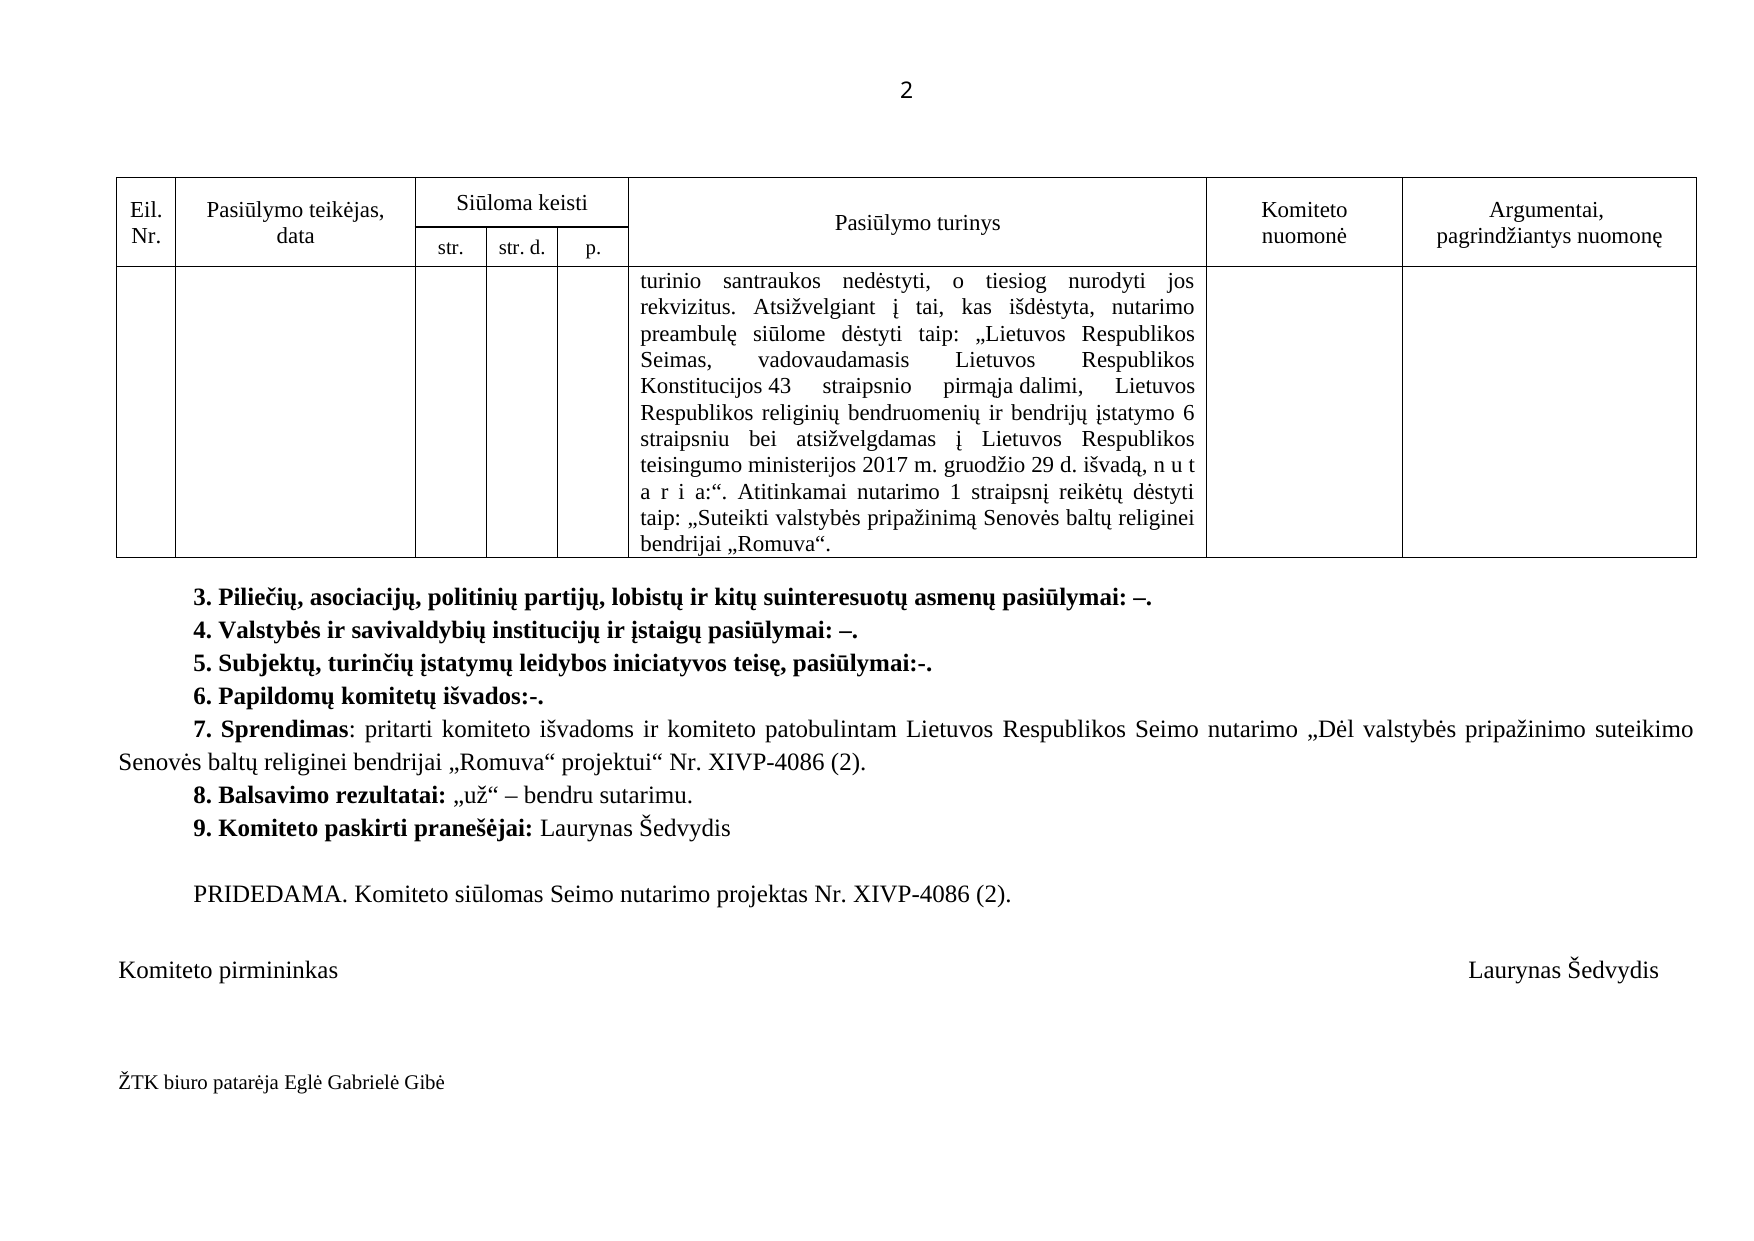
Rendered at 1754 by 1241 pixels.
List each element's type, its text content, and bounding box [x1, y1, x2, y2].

table_cell [416, 267, 486, 557]
table_header Eil. Nr. [117, 178, 175, 266]
table_cell [176, 267, 415, 557]
table_cell [1207, 267, 1402, 557]
text ŽTK biuro patarėja Eglė Gabrielė Gibė [118, 1070, 1695, 1094]
text 8. Balsavimo rezultatai: „už“ – bendru sutarimu. [193, 780, 1695, 809]
table_header Komiteto nuomonė [1207, 178, 1402, 266]
table_cell turinio santraukos nedėstyti, o tiesiog nurodyti jos rekvizitus. Atsižvelgiant į tai, kas išdėstyta, nutarimo preambulę siūlome dėstyti taip: „Lietuvos Respublikos Seimas, vadovaudamasis Lietuvos Respublikos Konstitucijos 43 straipsnio pirmąja dalimi, Lietuvos Respublikos religinių bendruomenių ir bendrijų įstatymo 6 straipsniu bei atsižvelgdamas į Lietuvos Respublikos teisingumo ministerijos 2017 m. gruodžio 29 d. išvadą, n u t a r i a:“. Atitinkamai nutarimo 1 straipsnį reikėtų dėstyti taip: „Suteikti valstybės pripažinimą Senovės baltų religinei bendrijai „Romuva“. [629, 267, 1206, 557]
text Komiteto pirmininkas Laurynas Šedvydis [118, 955, 1695, 984]
text 6. Papildomų komitetų išvados:-. [118, 681, 1695, 710]
table_header Argumentai, pagrindžiantys nuomonę [1403, 178, 1696, 266]
table_cell [1403, 267, 1696, 557]
table_cell [487, 267, 557, 557]
table_header Siūloma keisti [416, 178, 628, 226]
table_header Pasiūlymo teikėjas, data [176, 178, 415, 266]
table_cell str. d. [487, 228, 557, 266]
table_header Pasiūlymo turinys [629, 178, 1206, 266]
text 7. Sprendimas: pritarti komiteto išvadoms ir komiteto patobulintam Lietuvos Respublikos Seimo nutarimo „Dėl valstybės pripažinimo suteikimo Senovės baltų religinei bendrijai „Romuva“ projektui“ Nr. XIVP-4086 (2). [118, 714, 1695, 776]
subtitle 4. Valstybės ir savivaldybių institucijų ir įstaigų pasiūlymai: –. [118, 615, 1695, 644]
table_cell p. [558, 228, 628, 266]
table_cell str. [416, 228, 486, 266]
subtitle 5. Subjektų, turinčių įstatymų leidybos iniciatyvos teisę, pasiūlymai:-. [118, 648, 1695, 677]
text 9. Komiteto paskirti pranešėjai: Laurynas Šedvydis [193, 813, 1695, 842]
subtitle 3. Piliečių, asociacijų, politinių partijų, lobistų ir kitų suinteresuotų asmenų pasiūlymai: –. [118, 582, 1695, 611]
text PRIDEDAMA. Komiteto siūlomas Seimo nutarimo projektas Nr. XIVP-4086 (2). [118, 879, 1695, 908]
table_cell [558, 267, 628, 557]
table_cell [117, 267, 175, 557]
